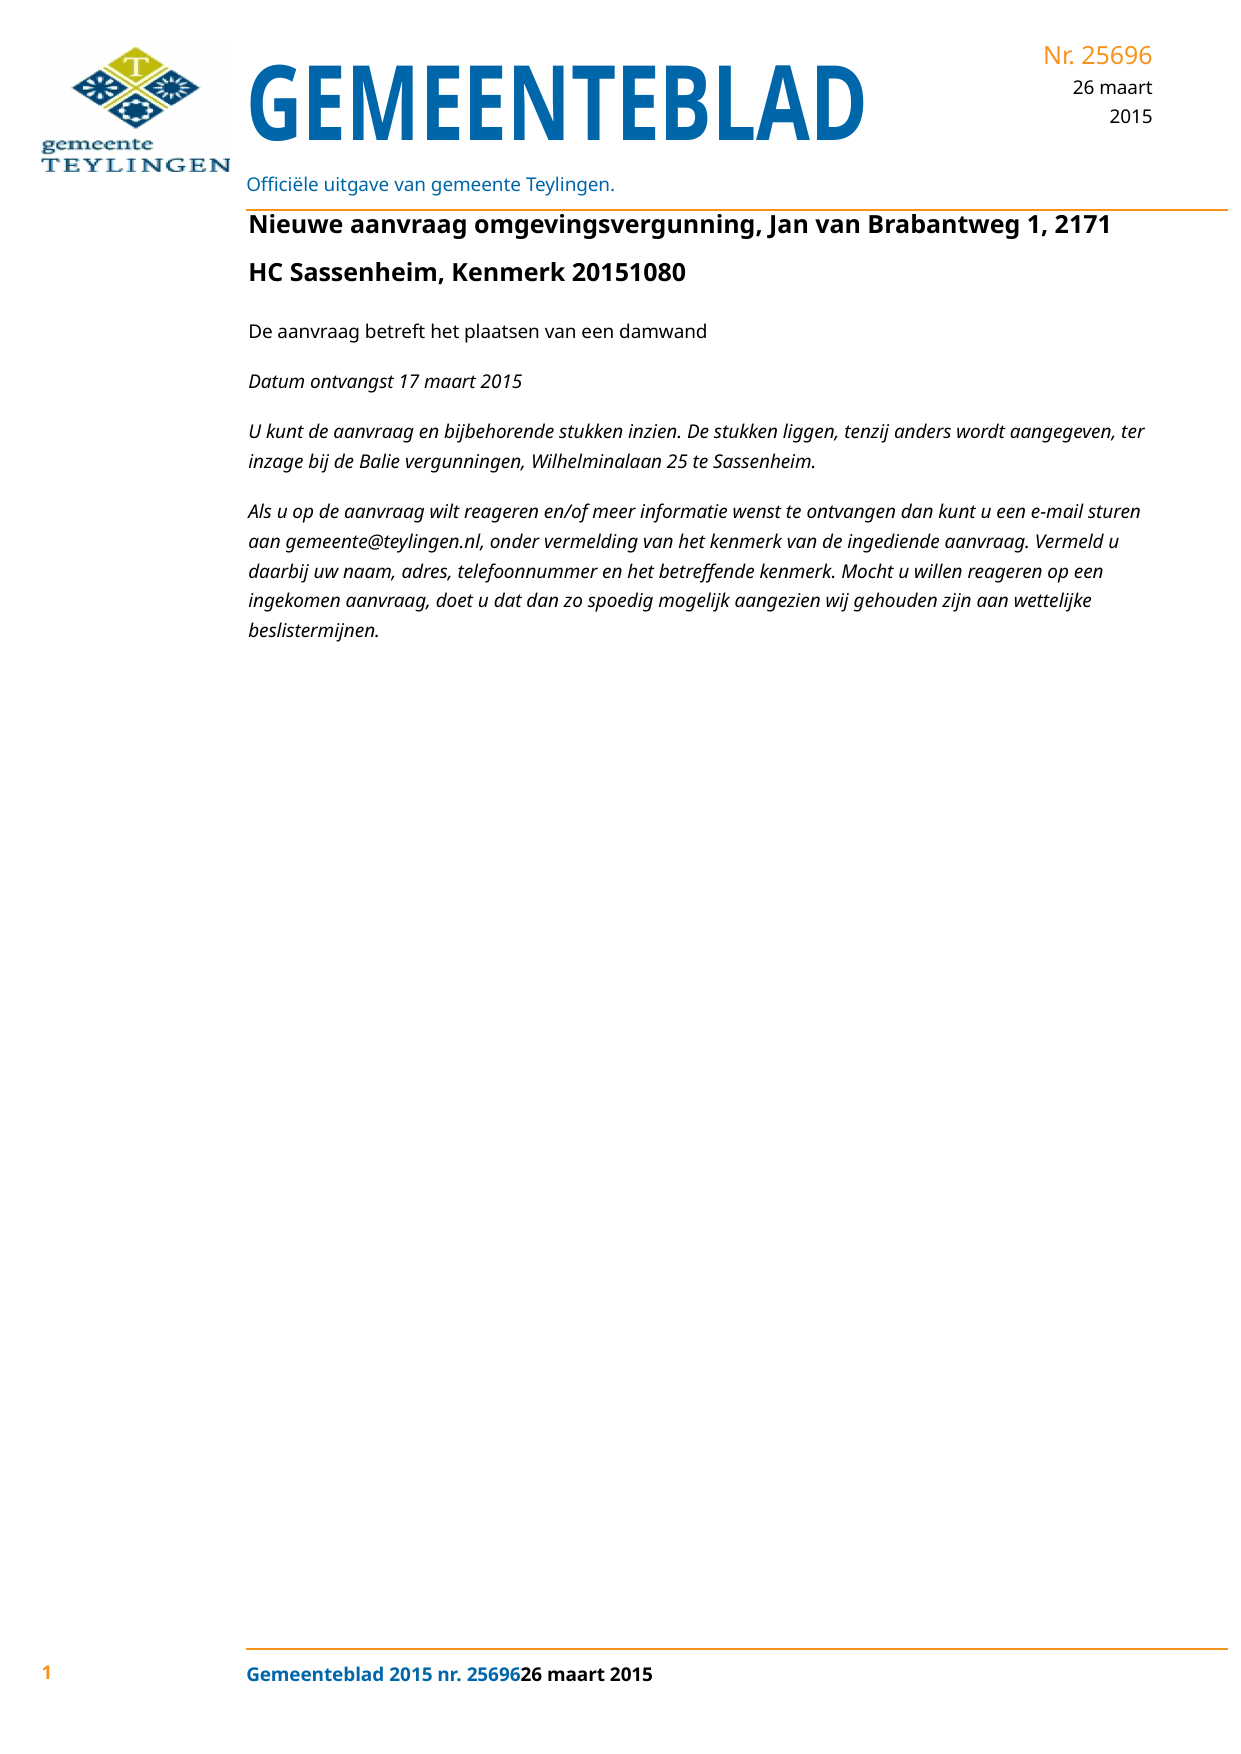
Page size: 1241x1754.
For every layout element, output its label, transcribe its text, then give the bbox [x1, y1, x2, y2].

text De aanvraag betreft het plaatsen van een damwand [248, 318, 1152, 344]
text U kunt de aanvraag en bijbehorende stukken inzien. De stukken liggen, tenzij anders wordt aangegeven, ter inzage bij de Balie vergunningen, Wilhelminalaan 25 te Sassenheim. [248, 419, 1152, 474]
text Datum ontvangst 17 maart 2015 [248, 368, 1152, 394]
text Nieuwe aanvraag omgevingsvergunning, Jan van Brabantweg 1, 2171 HC Sassenheim, Kenmerk 20151080 [248, 211, 1152, 288]
text Als u op de aanvraag wilt reageren en/of meer informatie wenst te ontvangen dan kunt u een e-mail sturen aan gemeente@teylingen.nl, onder vermelding van het kenmerk van de ingediende aanvraag. Vermeld u daarbij uw naam, adres, telefoonnummer en het betreffende kenmerk. Mocht u willen reageren op een ingekomen aanvraag, doet u dat dan zo spoedig mogelijk aangezien wij gehouden zijn aan wettelijke beslistermijnen. [248, 499, 1152, 643]
picture [41, 47, 231, 172]
